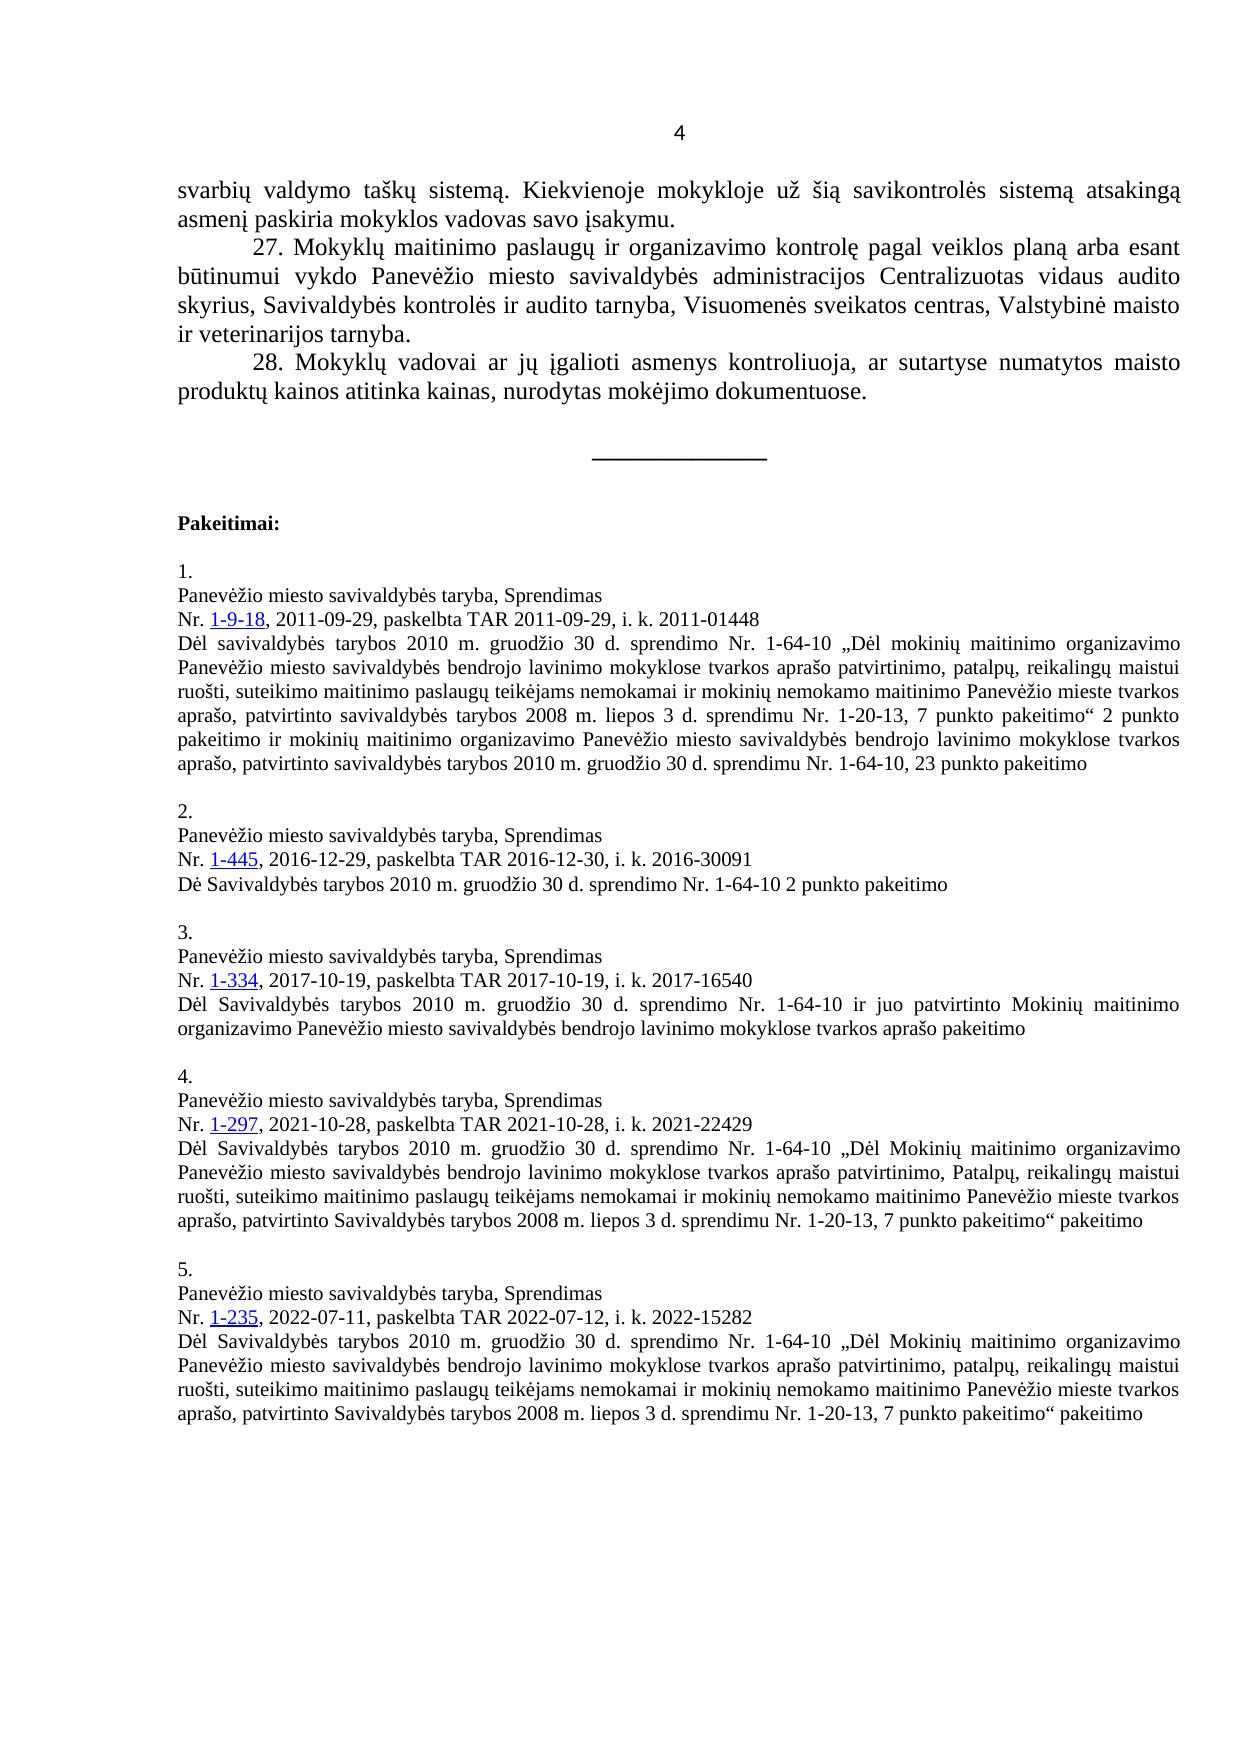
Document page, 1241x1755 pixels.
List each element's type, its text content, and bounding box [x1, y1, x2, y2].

text 3. [177, 919, 1181, 944]
text Dėl Savivaldybės tarybos 2010 m. gruodžio 30 d. sprendimo Nr. 1-64-10 „Dėl Mokinių maitinimo organizavimo Panevėžio miesto savivaldybės bendrojo lavinimo mokyklose tvarkos aprašo patvirtinimo, patalpų, reikalingų maistui ruošti, suteikimo maitinimo paslaugų teikėjams nemokamai ir mokinių nemokamo maitinimo Panevėžio mieste tvarkos aprašo, patvirtinto Savivaldybės tarybos 2008 m. liepos 3 d. sprendimu Nr. 1-20-13, 7 punkto pakeitimo“ pakeitimo [177, 1329, 1181, 1425]
text 1. [177, 559, 1181, 583]
text Panevėžio miesto savivaldybės taryba, Sprendimas [177, 944, 1181, 968]
text 27. Mokyklų maitinimo paslaugų ir organizavimo kontrolę pagal veiklos planą arba esant būtinumui vykdo Panevėžio miesto savivaldybės administracijos Centralizuotas vidaus audito skyrius, Savivaldybės kontrolės ir audito tarnyba, Visuomenės sveikatos centras, Valstybinė maisto ir veterinarijos tarnyba. [177, 232, 1181, 347]
text 2. [177, 799, 1181, 823]
text Dėl Savivaldybės tarybos 2010 m. gruodžio 30 d. sprendimo Nr. 1-64-10 ir juo patvirtinto Mokinių maitinimo organizavimo Panevėžio miesto savivaldybės bendrojo lavinimo mokyklose tvarkos aprašo pakeitimo [177, 992, 1181, 1040]
text Nr. 1-297, 2021-10-28, paskelbta TAR 2021-10-28, i. k. 2021-22429 [177, 1112, 1181, 1136]
text Dėl Savivaldybės tarybos 2010 m. gruodžio 30 d. sprendimo Nr. 1-64-10 „Dėl Mokinių maitinimo organizavimo Panevėžio miesto savivaldybės bendrojo lavinimo mokyklose tvarkos aprašo patvirtinimo, Patalpų, reikalingų maistui ruošti, suteikimo maitinimo paslaugų teikėjams nemokamai ir mokinių nemokamo maitinimo Panevėžio mieste tvarkos aprašo, patvirtinto Savivaldybės tarybos 2008 m. liepos 3 d. sprendimu Nr. 1-20-13, 7 punkto pakeitimo“ pakeitimo [177, 1136, 1181, 1232]
text Pakeitimai: [177, 511, 1181, 534]
text 5. [177, 1256, 1181, 1281]
text Nr. 1-9-18, 2011-09-29, paskelbta TAR 2011-09-29, i. k. 2011-01448 [177, 607, 1181, 631]
text Panevėžio miesto savivaldybės taryba, Sprendimas [177, 823, 1181, 847]
text Dė Savivaldybės tarybos 2010 m. gruodžio 30 d. sprendimo Nr. 1-64-10 2 punkto pakeitimo [177, 871, 1181, 896]
text Dėl savivaldybės tarybos 2010 m. gruodžio 30 d. sprendimo Nr. 1-64-10 „Dėl mokinių maitinimo organizavimo Panevėžio miesto savivaldybės bendrojo lavinimo mokyklose tvarkos aprašo patvirtinimo, patalpų, reikalingų maistui ruošti, suteikimo maitinimo paslaugų teikėjams nemokamai ir mokinių nemokamo maitinimo Panevėžio mieste tvarkos aprašo, patvirtinto savivaldybės tarybos 2008 m. liepos 3 d. sprendimu Nr. 1-20-13, 7 punkto pakeitimo“ 2 punkto pakeitimo ir mokinių maitinimo organizavimo Panevėžio miesto savivaldybės bendrojo lavinimo mokyklose tvarkos aprašo, patvirtinto savivaldybės tarybos 2010 m. gruodžio 30 d. sprendimu Nr. 1-64-10, 23 punkto pakeitimo [177, 631, 1181, 775]
text Panevėžio miesto savivaldybės taryba, Sprendimas [177, 583, 1181, 607]
text Nr. 1-235, 2022-07-11, paskelbta TAR 2022-07-12, i. k. 2022-15282 [177, 1304, 1181, 1329]
text Panevėžio miesto savivaldybės taryba, Sprendimas [177, 1088, 1181, 1112]
text 28. Mokyklų vadovai ar jų įgalioti asmenys kontroliuoja, ar sutartyse numatytos maisto produktų kainos atitinka kainas, nurodytas mokėjimo dokumentuose. [177, 347, 1181, 405]
text ______________ [177, 434, 1181, 462]
text Nr. 1-445, 2016-12-29, paskelbta TAR 2016-12-30, i. k. 2016-30091 [177, 847, 1181, 871]
text svarbių valdymo taškų sistemą. Kiekvienoje mokykloje už šią savikontrolės sistemą atsakingą asmenį paskiria mokyklos vadovas savo įsakymu. [177, 175, 1181, 232]
text Nr. 1-334, 2017-10-19, paskelbta TAR 2017-10-19, i. k. 2017-16540 [177, 968, 1181, 992]
text 4. [177, 1064, 1181, 1088]
text Panevėžio miesto savivaldybės taryba, Sprendimas [177, 1281, 1181, 1304]
